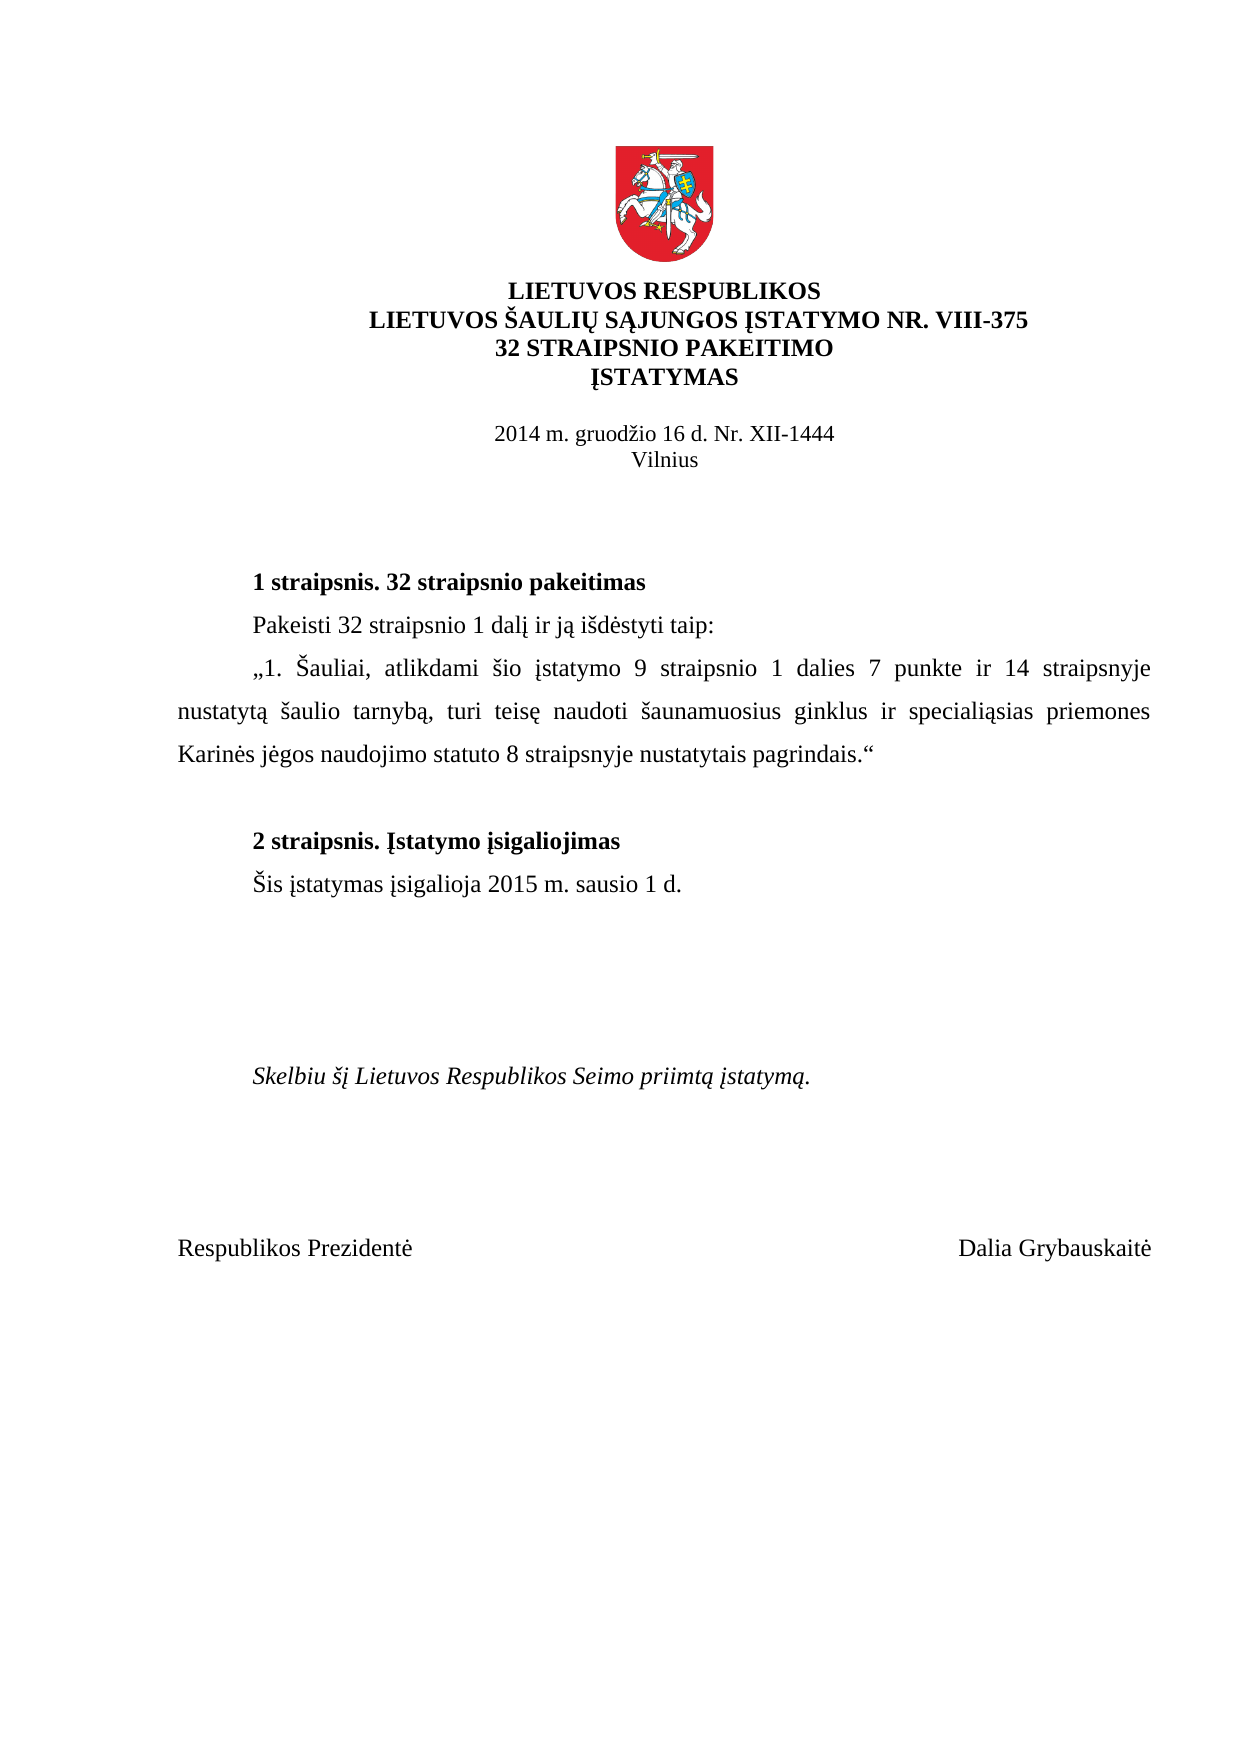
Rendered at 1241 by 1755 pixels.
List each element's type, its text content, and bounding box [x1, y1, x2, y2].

text LIETUVOS RESPUBLIKOS [177, 276, 1152, 305]
text „1. Šauliai, atlikdami šio įstatymo 9 straipsnio 1 dalies 7 punkte ir 14 straipsnyje nustatytą šaulio tarnybą, turi teisę naudoti šaunamuosius ginklus ir specialiąsias priemones Karinės jėgos naudojimo statuto 8 straipsnyje nustatytais pagrindais.“ [177, 653, 1152, 768]
text 2014 m. gruodžio 16 d. Nr. XII-1444 [177, 420, 1152, 446]
text ĮSTATYMAS [177, 362, 1152, 391]
text Respublikos Prezidentė Dalia Grybauskaitė [177, 1233, 1152, 1262]
text Skelbiu šį Lietuvos Respublikos Seimo priimtą įstatymą. [177, 1061, 1152, 1090]
text 1 straipsnis. 32 straipsnio pakeitimas [177, 567, 1152, 596]
text LIETUVOS ŠAULIŲ SĄJUNGOS ĮSTATYMO NR. VIII-375 [177, 305, 1152, 333]
text 2 straipsnis. Įstatymo įsigaliojimas [177, 826, 1152, 854]
text 32 STRAIPSNIO PAKEITIMO [177, 333, 1152, 362]
text Šis įstatymas įsigalioja 2015 m. sausio 1 d. [177, 869, 1152, 898]
text Vilnius [177, 446, 1152, 472]
text Pakeisti 32 straipsnio 1 dalį ir ją išdėstyti taip: [177, 610, 1152, 639]
